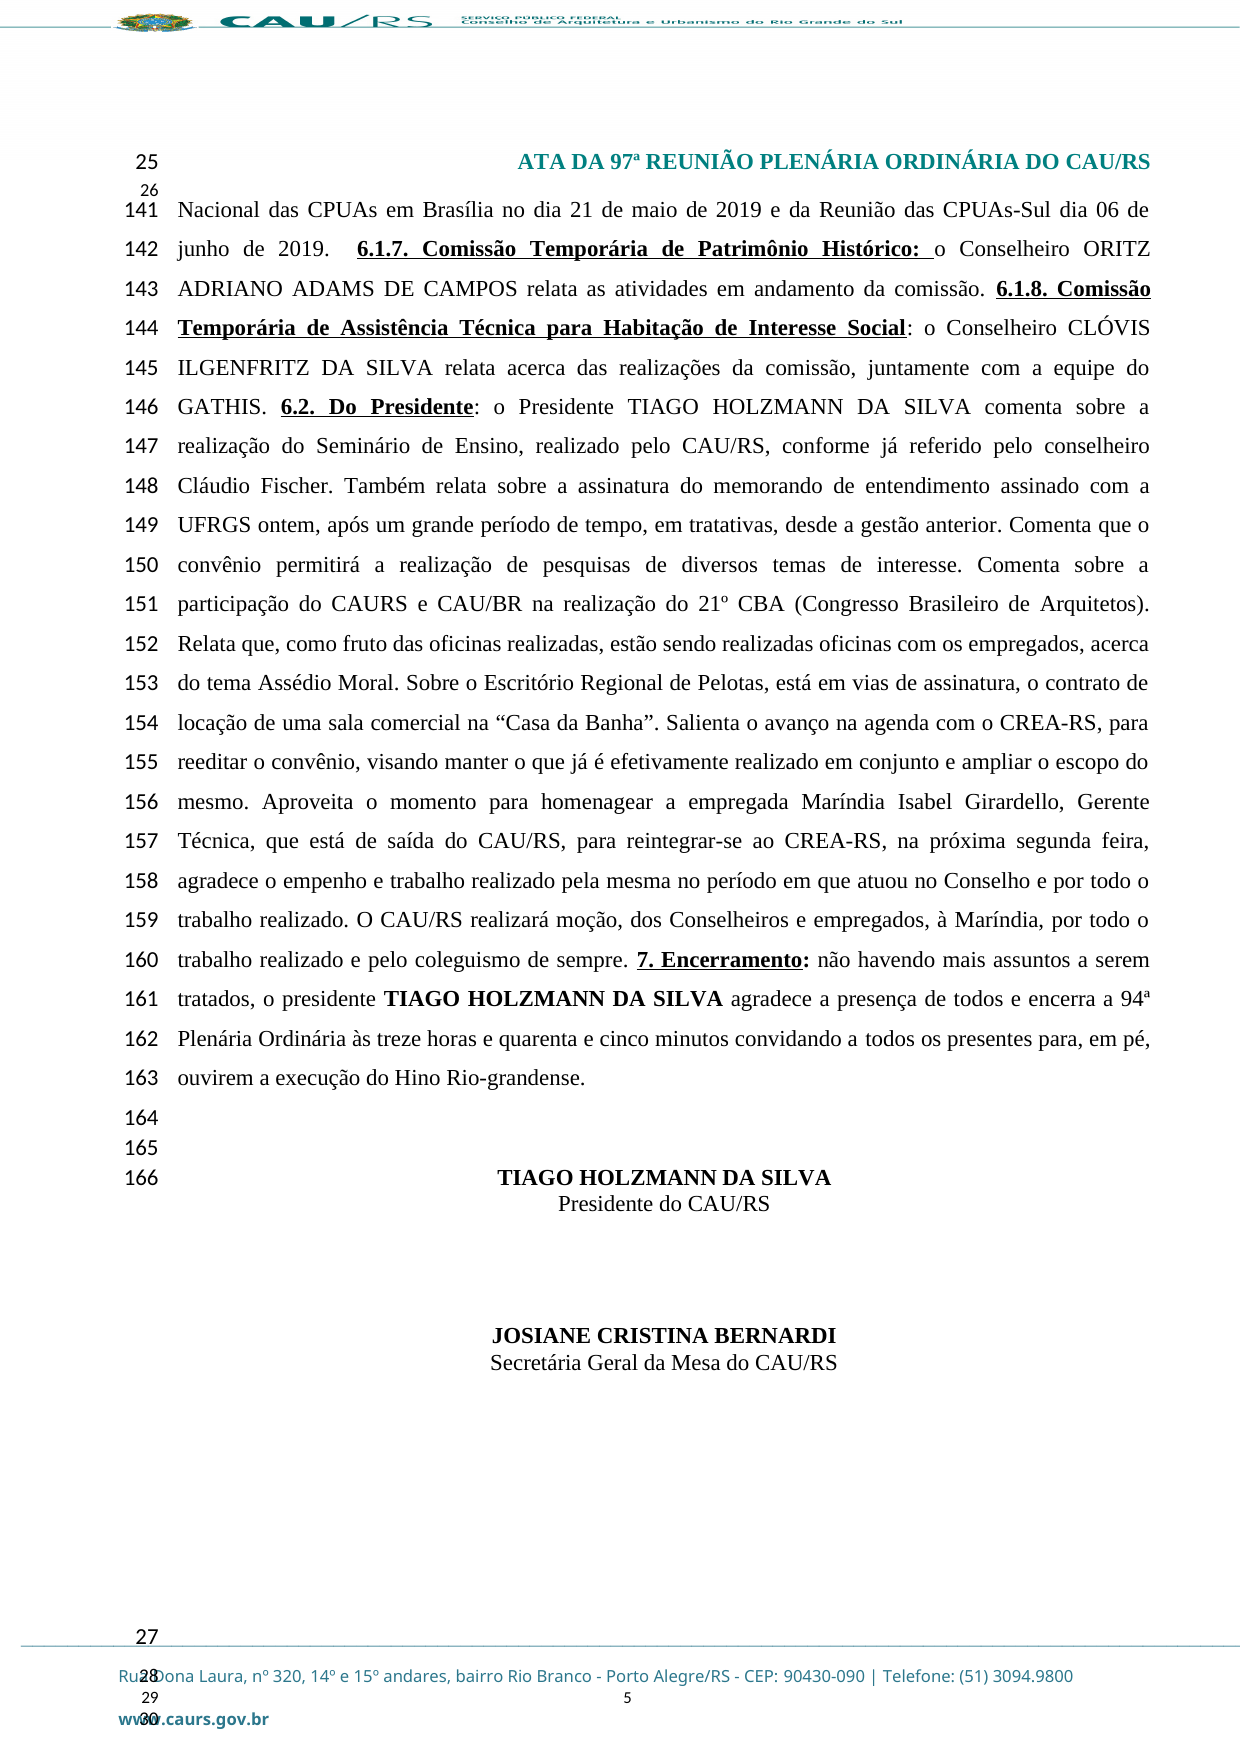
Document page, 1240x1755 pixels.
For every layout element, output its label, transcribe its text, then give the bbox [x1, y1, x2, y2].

text JOSIANE CRISTINA BERNARDI [177, 1322, 1151, 1348]
text Presidente do CAU/RS [177, 1190, 1151, 1217]
text TIAGO HOLZMANN DA SILVA [177, 1164, 1151, 1190]
text Secretária Geral da Mesa do CAU/RS [177, 1348, 1151, 1375]
text Nacional das CPUAs em Brasília no dia 21 de maio de 2019 e da Reunião das CPUAs-Sul dia 06 de junho de 2019. 6.1.7. Comissão Temporária de Patrimônio Histórico: o Conselheiro ORITZ ADRIANO ADAMS DE CAMPOS relata as atividades em andamento da comissão. 6.1.8. Comissão Temporária de Assistência Técnica para Habitação de Interesse Social: o Conselheiro CLÓVIS ILGENFRITZ DA SILVA relata acerca das realizações da comissão, juntamente com a equipe do GATHIS. 6.2. Do Presidente: o Presidente TIAGO HOLZMANN DA SILVA comenta sobre a realização do Seminário de Ensino, realizado pelo CAU/RS, conforme já referido pelo conselheiro Cláudio Fischer. Também relata sobre a assinatura do memorando de entendimento assinado com a UFRGS ontem, após um grande período de tempo, em tratativas, desde a gestão anterior. Comenta que o convênio permitirá a realização de pesquisas de diversos temas de interesse. Comenta sobre a participação do CAURS e CAU/BR na realização do 21º CBA (Congresso Brasileiro de Arquitetos). Relata que, como fruto das oficinas realizadas, estão sendo realizadas oficinas com os empregados, acerca do tema Assédio Moral. Sobre o Escritório Regional de Pelotas, está em vias de assinatura, o contrato de locação de uma sala comercial na “Casa da Banha”. Salienta o avanço na agenda com o CREA-RS, para reeditar o convênio, visando manter o que já é efetivamente realizado em conjunto e ampliar o escopo do mesmo. Aproveita o momento para homenagear a empregada Maríndia Isabel Girardello, Gerente Técnica, que está de saída do CAU/RS, para reintegrar-se ao CREA-RS, na próxima segunda feira, agradece o empenho e trabalho realizado pela mesma no período em que atuou no Conselho e por todo o trabalho realizado. O CAU/RS realizará moção, dos Conselheiros e empregados, à Maríndia, por todo o trabalho realizado e pelo coleguismo de sempre. 7. Encerramento: não havendo mais assuntos a serem tratados, o presidente TIAGO HOLZMANN DA SILVA agradece a presença de todos e encerra a 94ª Plenária Ordinária às treze horas e quarenta e cinco minutos convidando a todos os presentes para, em pé, ouvirem a execução do Hino Rio-grandense. [177, 196, 1151, 1091]
